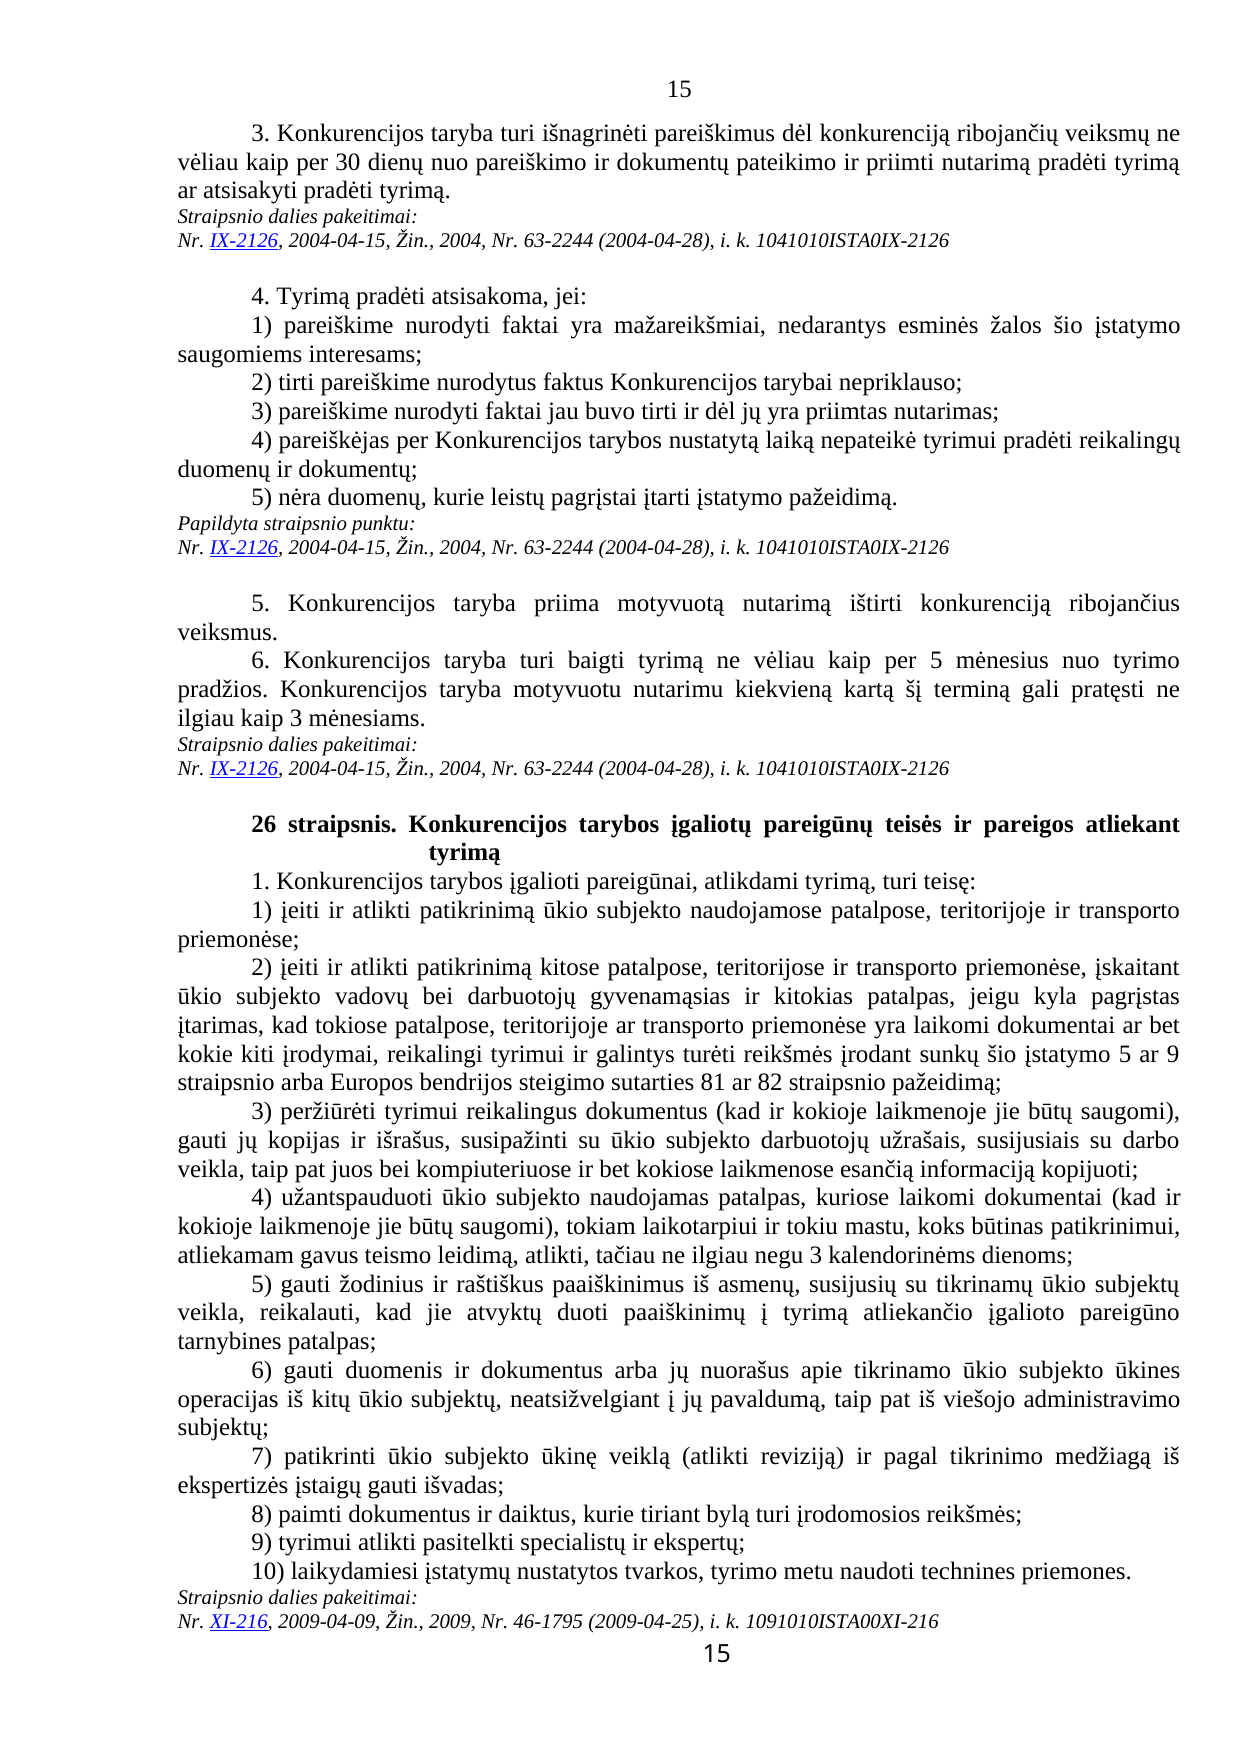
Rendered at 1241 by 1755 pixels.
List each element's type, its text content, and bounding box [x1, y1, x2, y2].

text 1) įeiti ir atlikti patikrinimą ūkio subjekto naudojamose patalpose, teritorijoje ir transporto priemonėse; [177, 895, 1181, 952]
text 4) pareiškėjas per Konkurencijos tarybos nustatytą laiką nepateikė tyrimui pradėti reikalingų duomenų ir dokumentų; [177, 425, 1181, 482]
text 5) gauti žodinius ir raštiškus paaiškinimus iš asmenų, susijusių su tikrinamų ūkio subjektų veikla, reikalauti, kad jie atvyktų duoti paaiškinimų į tyrimą atliekančio įgalioto pareigūno tarnybines patalpas; [177, 1269, 1181, 1355]
text 3. Konkurencijos taryba turi išnagrinėti pareiškimus dėl konkurenciją ribojančių veiksmų ne vėliau kaip per 30 dienų nuo pareiškimo ir dokumentų pateikimo ir priimti nutarimą pradėti tyrimą ar atsisakyti pradėti tyrimą. [177, 118, 1181, 204]
text 8) paimti dokumentus ir daiktus, kurie tiriant bylą turi įrodomosios reikšmės; [177, 1499, 1181, 1527]
text 6) gauti duomenis ir dokumentus arba jų nuorašus apie tikrinamo ūkio subjekto ūkines operacijas iš kitų ūkio subjektų, neatsižvelgiant į jų pavaldumą, taip pat iš viešojo administravimo subjektų; [177, 1355, 1181, 1441]
text Nr. IX-2126, 2004-04-15, Žin., 2004, Nr. 63-2244 (2004-04-28), i. k. 1041010ISTA0IX-2126 [177, 535, 1181, 559]
text Nr. XI-216, 2009-04-09, Žin., 2009, Nr. 46-1795 (2009-04-25), i. k. 1091010ISTA00XI-216 [177, 1609, 1181, 1633]
text Straipsnio dalies pakeitimai: [177, 204, 1181, 228]
text 5. Konkurencijos taryba priima motyvuotą nutarimą ištirti konkurenciją ribojančius veiksmus. [177, 588, 1181, 646]
text 1) pareiškime nurodyti faktai yra mažareikšmiai, nedarantys esminės žalos šio įstatymo saugomiems interesams; [177, 310, 1181, 367]
text 10) laikydamiesi įstatymų nustatytos tvarkos, tyrimo metu naudoti technines priemones. [177, 1556, 1181, 1585]
text 1. Konkurencijos tarybos įgalioti pareigūnai, atlikdami tyrimą, turi teisę: [177, 866, 1181, 895]
text 4) užantspauduoti ūkio subjekto naudojamas patalpas, kuriose laikomi dokumentai (kad ir kokioje laikmenoje jie būtų saugomi), tokiam laikotarpiui ir tokiu mastu, koks būtinas patikrinimui, atliekamam gavus teismo leidimą, atlikti, tačiau ne ilgiau negu 3 kalendorinėms dienoms; [177, 1182, 1181, 1269]
text Straipsnio dalies pakeitimai: [177, 732, 1181, 756]
text Nr. IX-2126, 2004-04-15, Žin., 2004, Nr. 63-2244 (2004-04-28), i. k. 1041010ISTA0IX-2126 [177, 756, 1181, 780]
text 5) nėra duomenų, kurie leistų pagrįstai įtarti įstatymo pažeidimą. [177, 482, 1181, 511]
text 3) peržiūrėti tyrimui reikalingus dokumentus (kad ir kokioje laikmenoje jie būtų saugomi), gauti jų kopijas ir išrašus, susipažinti su ūkio subjekto darbuotojų užrašais, susijusiais su darbo veikla, taip pat juos bei kompiuteriuose ir bet kokiose laikmenose esančią informaciją kopijuoti; [177, 1096, 1181, 1182]
text Straipsnio dalies pakeitimai: [177, 1585, 1181, 1609]
text 6. Konkurencijos taryba turi baigti tyrimą ne vėliau kaip per 5 mėnesius nuo tyrimo pradžios. Konkurencijos taryba motyvuotu nutarimu kiekvieną kartą šį terminą gali pratęsti ne ilgiau kaip 3 mėnesiams. [177, 646, 1181, 732]
text 2) įeiti ir atlikti patikrinimą kitose patalpose, teritorijose ir transporto priemonėse, įskaitant ūkio subjekto vadovų bei darbuotojų gyvenamąsias ir kitokias patalpas, jeigu kyla pagrįstas įtarimas, kad tokiose patalpose, teritorijoje ar transporto priemonėse yra laikomi dokumentai ar bet kokie kiti įrodymai, reikalingi tyrimui ir galintys turėti reikšmės įrodant sunkų šio įstatymo 5 ar 9 straipsnio arba Europos bendrijos steigimo sutarties 81 ar 82 straipsnio pažeidimą; [177, 952, 1181, 1096]
text 4. Tyrimą pradėti atsisakoma, jei: [177, 281, 1181, 310]
text 9) tyrimui atlikti pasitelkti specialistų ir ekspertų; [177, 1527, 1181, 1556]
text 3) pareiškime nurodyti faktai jau buvo tirti ir dėl jų yra priimtas nutarimas; [177, 396, 1181, 425]
text 2) tirti pareiškime nurodytus faktus Konkurencijos tarybai nepriklauso; [177, 367, 1181, 396]
text 7) patikrinti ūkio subjekto ūkinę veiklą (atlikti reviziją) ir pagal tikrinimo medžiagą iš ekspertizės įstaigų gauti išvadas; [177, 1441, 1181, 1499]
text Papildyta straipsnio punktu: [177, 511, 1181, 535]
text Nr. IX-2126, 2004-04-15, Žin., 2004, Nr. 63-2244 (2004-04-28), i. k. 1041010ISTA0IX-2126 [177, 228, 1181, 252]
text 26 straipsnis. Konkurencijos tarybos įgaliotų pareigūnų teisės ir pareigos atliekant tyrimą [251, 809, 1181, 866]
